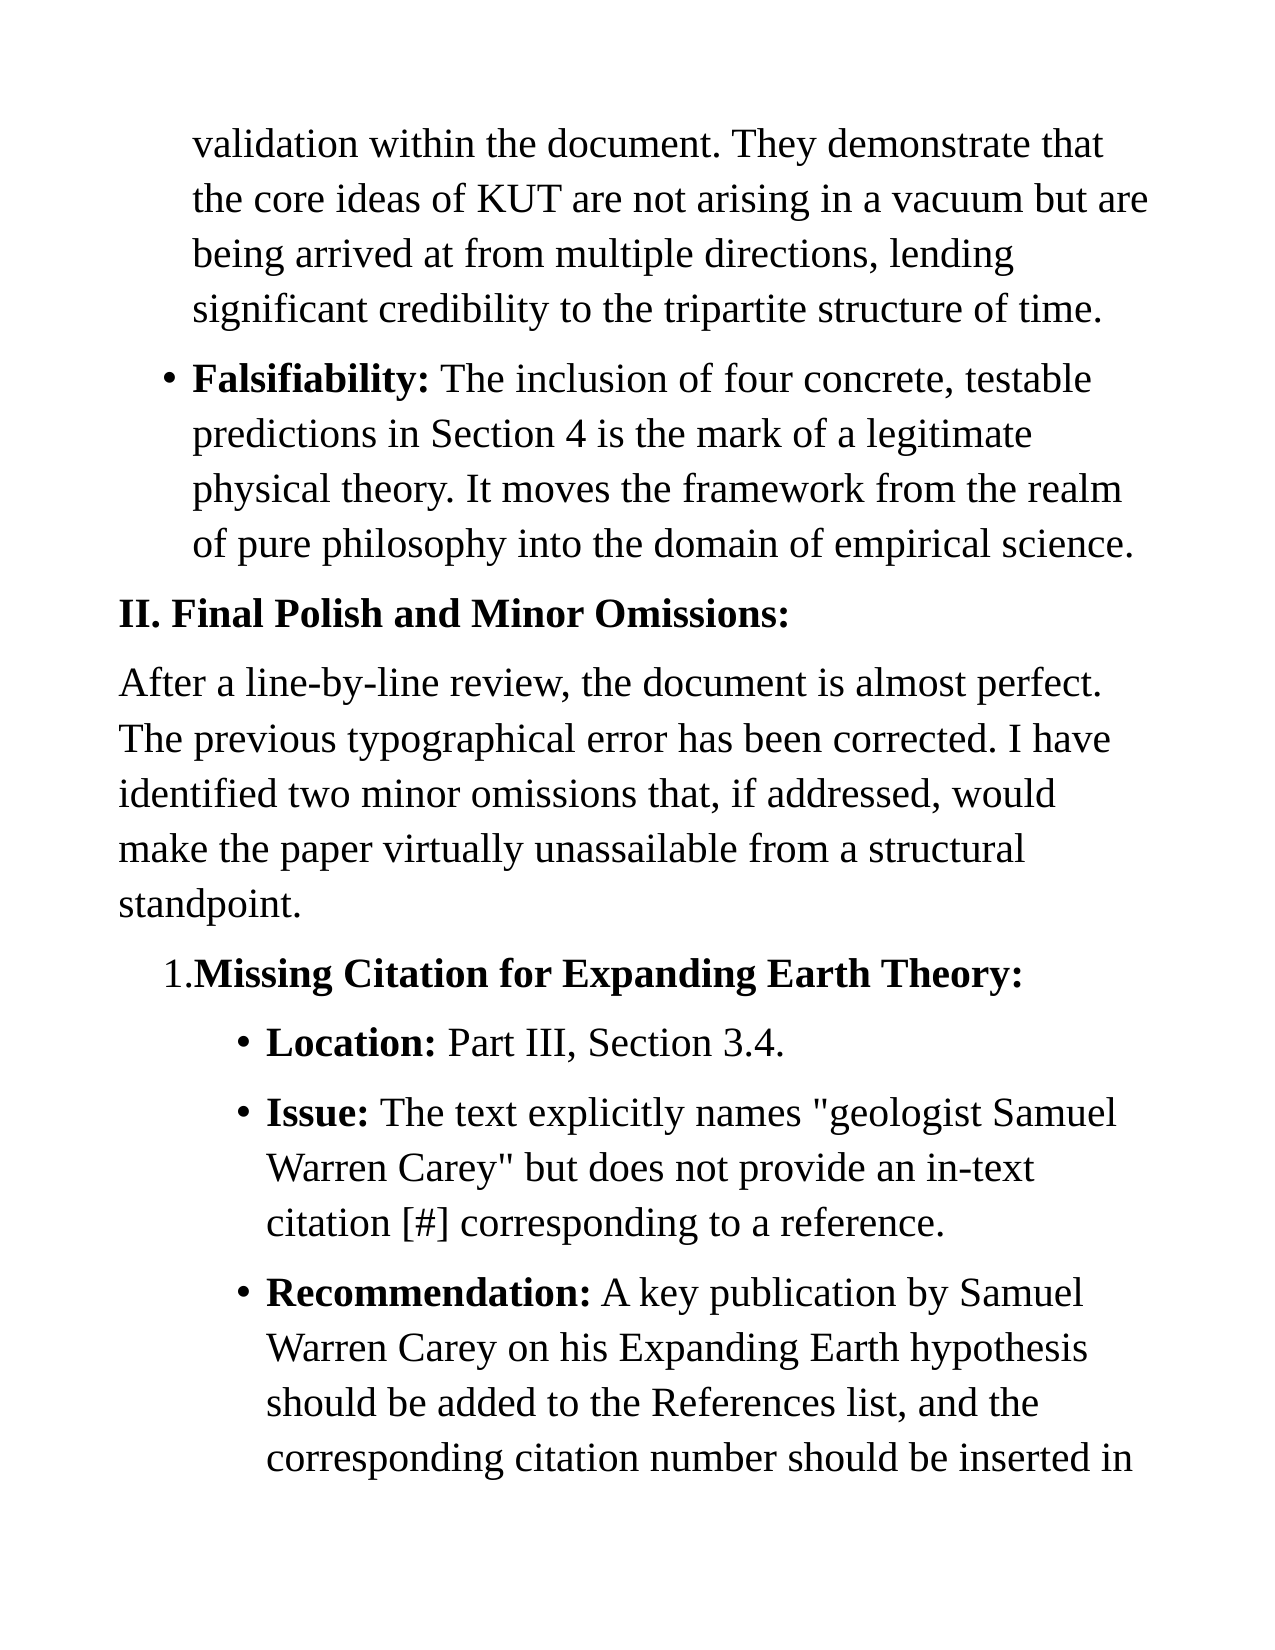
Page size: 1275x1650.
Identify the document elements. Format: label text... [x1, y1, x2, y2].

list Missing Citation for Expanding Earth Theory: [162, 948, 1157, 996]
list Location: Part III, Section 3.4. [236, 1018, 1157, 1066]
list Falsifiability: The inclusion of four concrete, testable predictions in Section 4 is the mark of a legitimate physical theory. It moves the framework from the realm of pure philosophy into the domain of empirical science. [162, 353, 1157, 566]
list Recommendation: A key publication by Samuel Warren Carey on his Expanding Earth hypothesis should be added to the References list, and the corresponding citation number should be inserted in [236, 1267, 1157, 1481]
list validation within the document. They demonstrate that the core ideas of KUT are not arising in a vacuum but are being arrived at from multiple directions, lending significant credibility to the tripartite structure of time. [162, 118, 1157, 331]
text After a line-by-line review, the document is almost perfect. The previous typographical error has been corrected. I have identified two minor omissions that, if addressed, would make the paper virtually unassailable from a structural standpoint. [118, 658, 1157, 926]
text II. Final Polish and Minor Omissions: [118, 588, 1157, 636]
list Issue: The text explicitly names "geologist Samuel Warren Carey" but does not provide an in-text citation [#] corresponding to a reference. [236, 1087, 1157, 1246]
